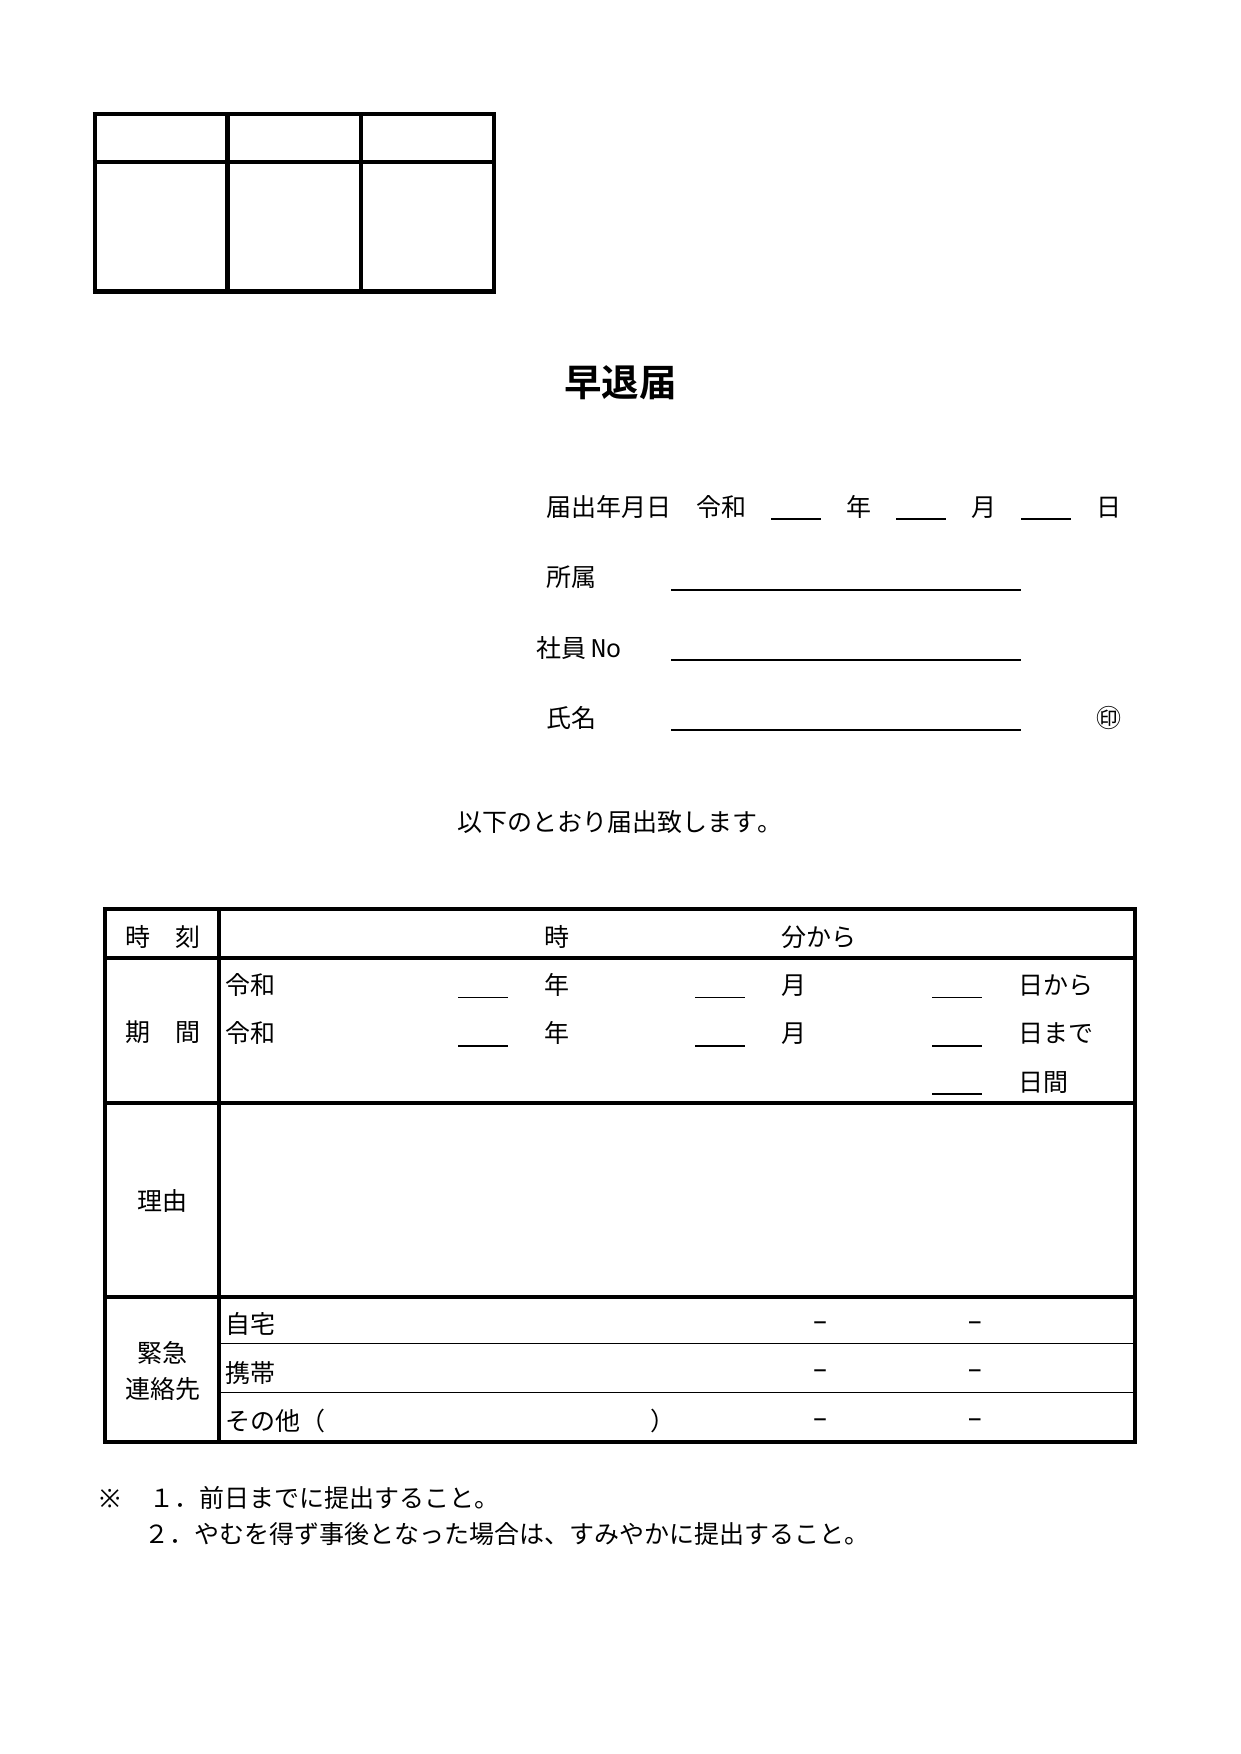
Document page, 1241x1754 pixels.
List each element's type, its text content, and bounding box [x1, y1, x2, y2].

table_cell [992, 1299, 1133, 1343]
table_header 分から [776, 911, 879, 956]
table_cell [363, 164, 492, 289]
table_cell [405, 1004, 539, 1052]
table_header 時 刻 [107, 911, 217, 956]
text ※ １．前日までに提出すること。 [94, 1478, 1146, 1514]
table_header [642, 911, 776, 956]
table_cell 自宅 [221, 1299, 683, 1343]
text 社員No [94, 628, 1146, 664]
table_header 時 [539, 911, 642, 956]
table_header [879, 911, 1013, 956]
table_header [97, 116, 225, 159]
table_cell [838, 1393, 961, 1440]
table_cell 理由 [107, 1105, 217, 1295]
table_cell 緊急 連絡先 [107, 1299, 217, 1440]
table_cell − [807, 1344, 838, 1392]
table_cell [683, 1299, 807, 1343]
table_cell [221, 1246, 1133, 1295]
text 氏名 ㊞ [94, 698, 1146, 735]
table_cell − [961, 1393, 992, 1440]
table_cell [683, 1344, 807, 1392]
table_cell [838, 1344, 961, 1392]
table_cell 令和 [221, 960, 405, 1004]
table_cell [221, 1105, 1133, 1149]
table_cell [838, 1299, 961, 1343]
table_header [405, 911, 539, 956]
table_cell [642, 960, 776, 1004]
table_cell [992, 1344, 1133, 1392]
table_cell − [807, 1299, 838, 1343]
table_cell 日まで [1013, 1004, 1133, 1052]
table_cell 年 [539, 960, 642, 1004]
table_header [363, 116, 492, 159]
table_cell − [961, 1299, 992, 1343]
table_cell 期 間 [107, 960, 217, 1101]
text ２．やむを得ず事後となった場合は、すみやかに提出すること。 [94, 1514, 1146, 1551]
subtitle 早退届 [94, 353, 1146, 407]
table_cell − [807, 1393, 838, 1440]
table_cell 令和 [221, 1004, 405, 1052]
table_cell [221, 1053, 879, 1101]
text 所属 [94, 558, 1146, 594]
table_header [221, 911, 405, 956]
table_header [230, 116, 359, 159]
table_cell 月 [776, 1004, 879, 1052]
table_cell その他（ ） [221, 1393, 683, 1440]
table_cell [879, 1053, 1013, 1101]
table_cell [221, 1198, 1133, 1246]
table_cell [405, 960, 539, 1004]
table_cell 日間 [1013, 1053, 1133, 1101]
table_cell [992, 1393, 1133, 1440]
table_cell [642, 1004, 776, 1052]
table_cell − [961, 1344, 992, 1392]
table_cell [230, 164, 359, 289]
table_header [1013, 911, 1133, 956]
table_cell [879, 960, 1013, 1004]
text 届出年月日 令和 年 月 日 [94, 487, 1146, 524]
table_cell [683, 1393, 807, 1440]
text 以下のとおり届出致します。 [94, 803, 1146, 839]
table_cell 日から [1013, 960, 1133, 1004]
table_cell [97, 164, 225, 289]
table_cell 携帯 [221, 1344, 683, 1392]
table_cell [879, 1004, 1013, 1052]
table_cell [221, 1149, 1133, 1198]
table_cell 年 [539, 1004, 642, 1052]
table_cell 月 [776, 960, 879, 1004]
